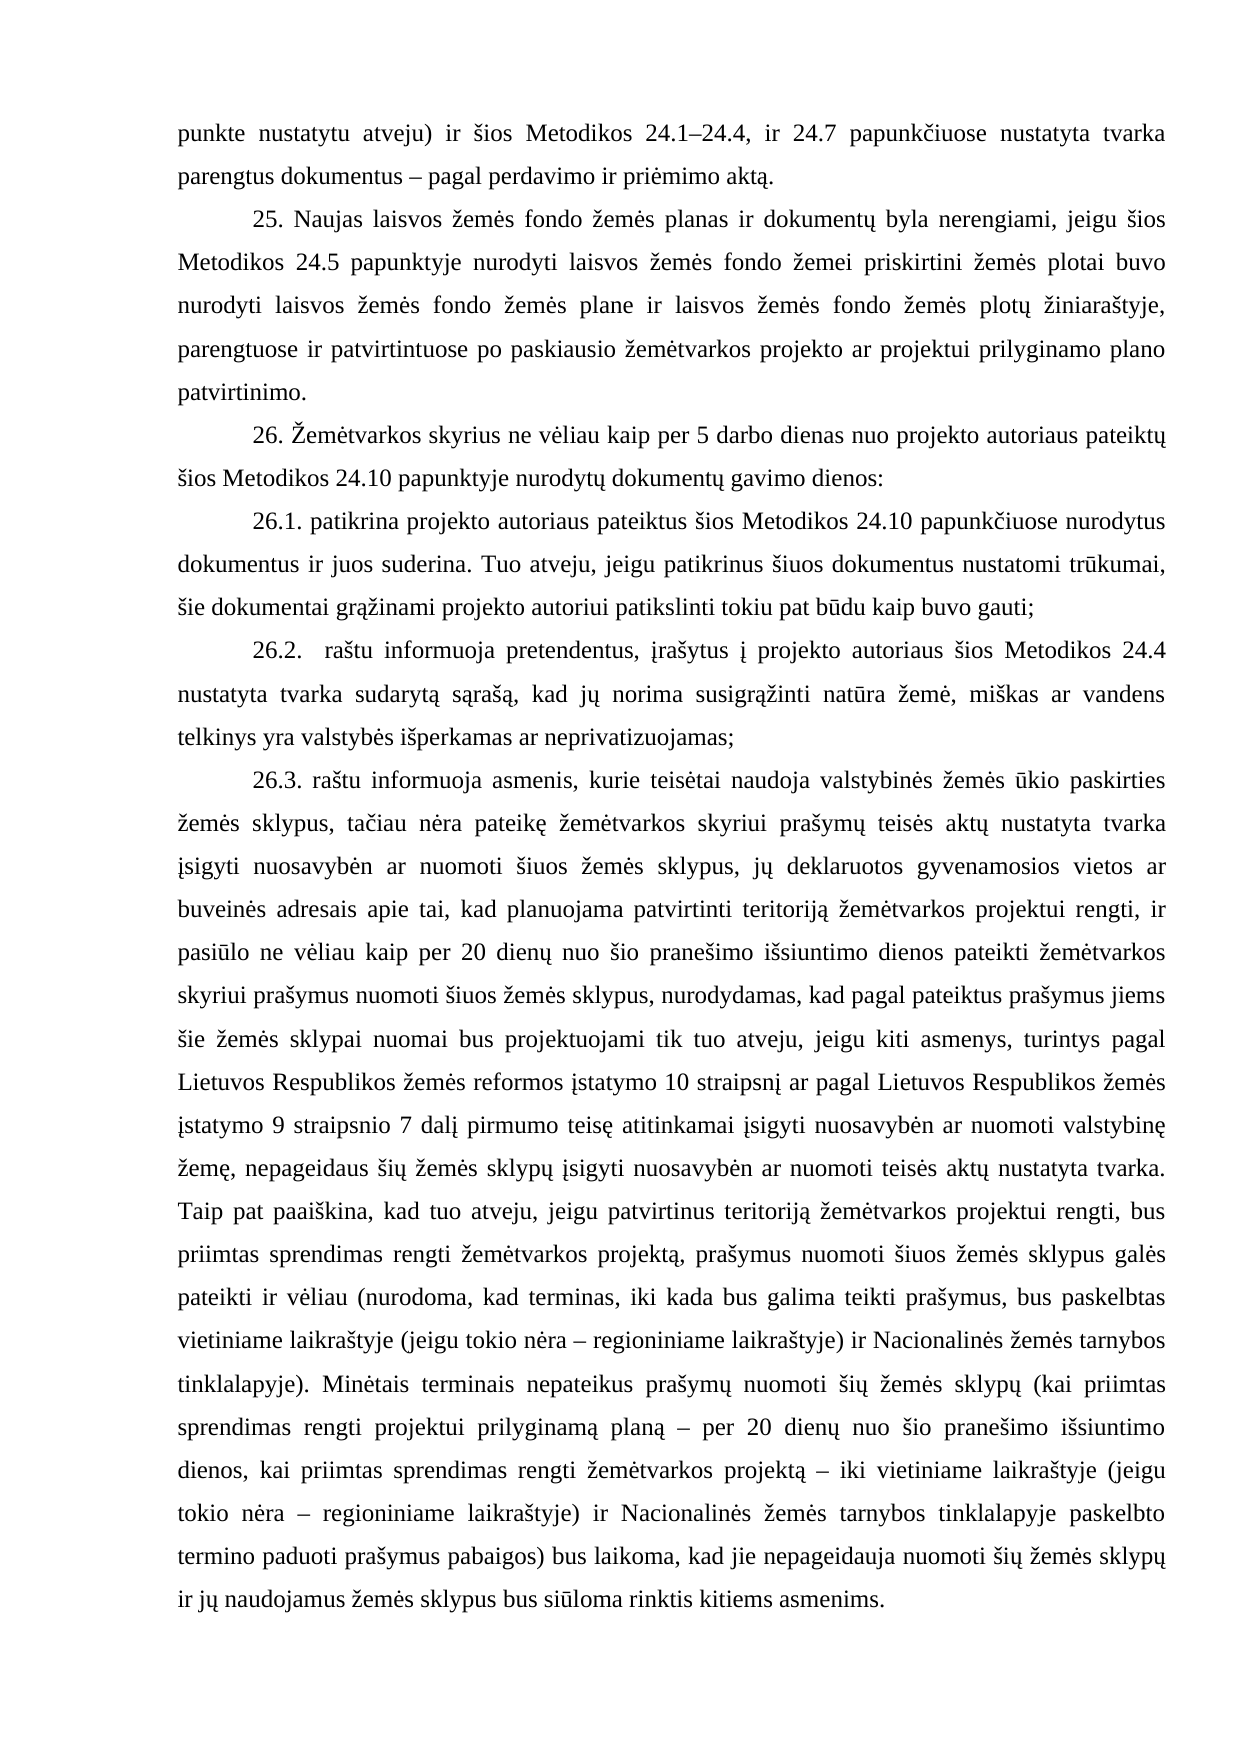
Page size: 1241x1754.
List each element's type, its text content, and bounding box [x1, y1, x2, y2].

text 26. Žemėtvarkos skyrius ne vėliau kaip per 5 darbo dienas nuo projekto autoriaus pateiktų šios Metodikos 24.10 papunktyje nurodytų dokumentų gavimo dienos: [177, 420, 1167, 492]
text 26.2. raštu informuoja pretendentus, įrašytus į projekto autoriaus šios Metodikos 24.4 nustatyta tvarka sudarytą sąrašą, kad jų norima susigrąžinti natūra žemė, miškas ar vandens telkinys yra valstybės išperkamas ar neprivatizuojamas; [177, 636, 1167, 751]
text 26.1. patikrina projekto autoriaus pateiktus šios Metodikos 24.10 papunkčiuose nurodytus dokumentus ir juos suderina. Tuo atveju, jeigu patikrinus šiuos dokumentus nustatomi trūkumai, šie dokumentai grąžinami projekto autoriui patikslinti tokiu pat būdu kaip buvo gauti; [177, 506, 1167, 621]
text 26.3. raštu informuoja asmenis, kurie teisėtai naudoja valstybinės žemės ūkio paskirties žemės sklypus, tačiau nėra pateikę žemėtvarkos skyriui prašymų teisės aktų nustatyta tvarka įsigyti nuosavybėn ar nuomoti šiuos žemės sklypus, jų deklaruotos gyvenamosios vietos ar buveinės adresais apie tai, kad planuojama patvirtinti teritoriją žemėtvarkos projektui rengti, ir pasiūlo ne vėliau kaip per 20 dienų nuo šio pranešimo išsiuntimo dienos pateikti žemėtvarkos skyriui prašymus nuomoti šiuos žemės sklypus, nurodydamas, kad pagal pateiktus prašymus jiems šie žemės sklypai nuomai bus projektuojami tik tuo atveju, jeigu kiti asmenys, turintys pagal Lietuvos Respublikos žemės reformos įstatymo 10 straipsnį ar pagal Lietuvos Respublikos žemės įstatymo 9 straipsnio 7 dalį pirmumo teisę atitinkamai įsigyti nuosavybėn ar nuomoti valstybinę žemę, nepageidaus šių žemės sklypų įsigyti nuosavybėn ar nuomoti teisės aktų nustatyta tvarka. Taip pat paaiškina, kad tuo atveju, jeigu patvirtinus teritoriją žemėtvarkos projektui rengti, bus priimtas sprendimas rengti žemėtvarkos projektą, prašymus nuomoti šiuos žemės sklypus galės pateikti ir vėliau (nurodoma, kad terminas, iki kada bus galima teikti prašymus, bus paskelbtas vietiniame laikraštyje (jeigu tokio nėra – regioniniame laikraštyje) ir Nacionalinės žemės tarnybos tinklalapyje). Minėtais terminais nepateikus prašymų nuomoti šių žemės sklypų (kai priimtas sprendimas rengti projektui prilyginamą planą – per 20 dienų nuo šio pranešimo išsiuntimo dienos, kai priimtas sprendimas rengti žemėtvarkos projektą – iki vietiniame laikraštyje (jeigu tokio nėra – regioniniame laikraštyje) ir Nacionalinės žemės tarnybos tinklalapyje paskelbto termino paduoti prašymus pabaigos) bus laikoma, kad jie nepageidauja nuomoti šių žemės sklypų ir jų naudojamus žemės sklypus bus siūloma rinktis kitiems asmenims. [177, 765, 1167, 1613]
text 25. Naujas laisvos žemės fondo žemės planas ir dokumentų byla nerengiami, jeigu šios Metodikos 24.5 papunktyje nurodyti laisvos žemės fondo žemei priskirtini žemės plotai buvo nurodyti laisvos žemės fondo žemės plane ir laisvos žemės fondo žemės plotų žiniaraštyje, parengtuose ir patvirtintuose po paskiausio žemėtvarkos projekto ar projektui prilyginamo plano patvirtinimo. [177, 204, 1167, 406]
text punkte nustatytu atveju) ir šios Metodikos 24.1–24.4, ir 24.7 papunkčiuose nustatyta tvarka parengtus dokumentus – pagal perdavimo ir priėmimo aktą. [177, 118, 1167, 190]
